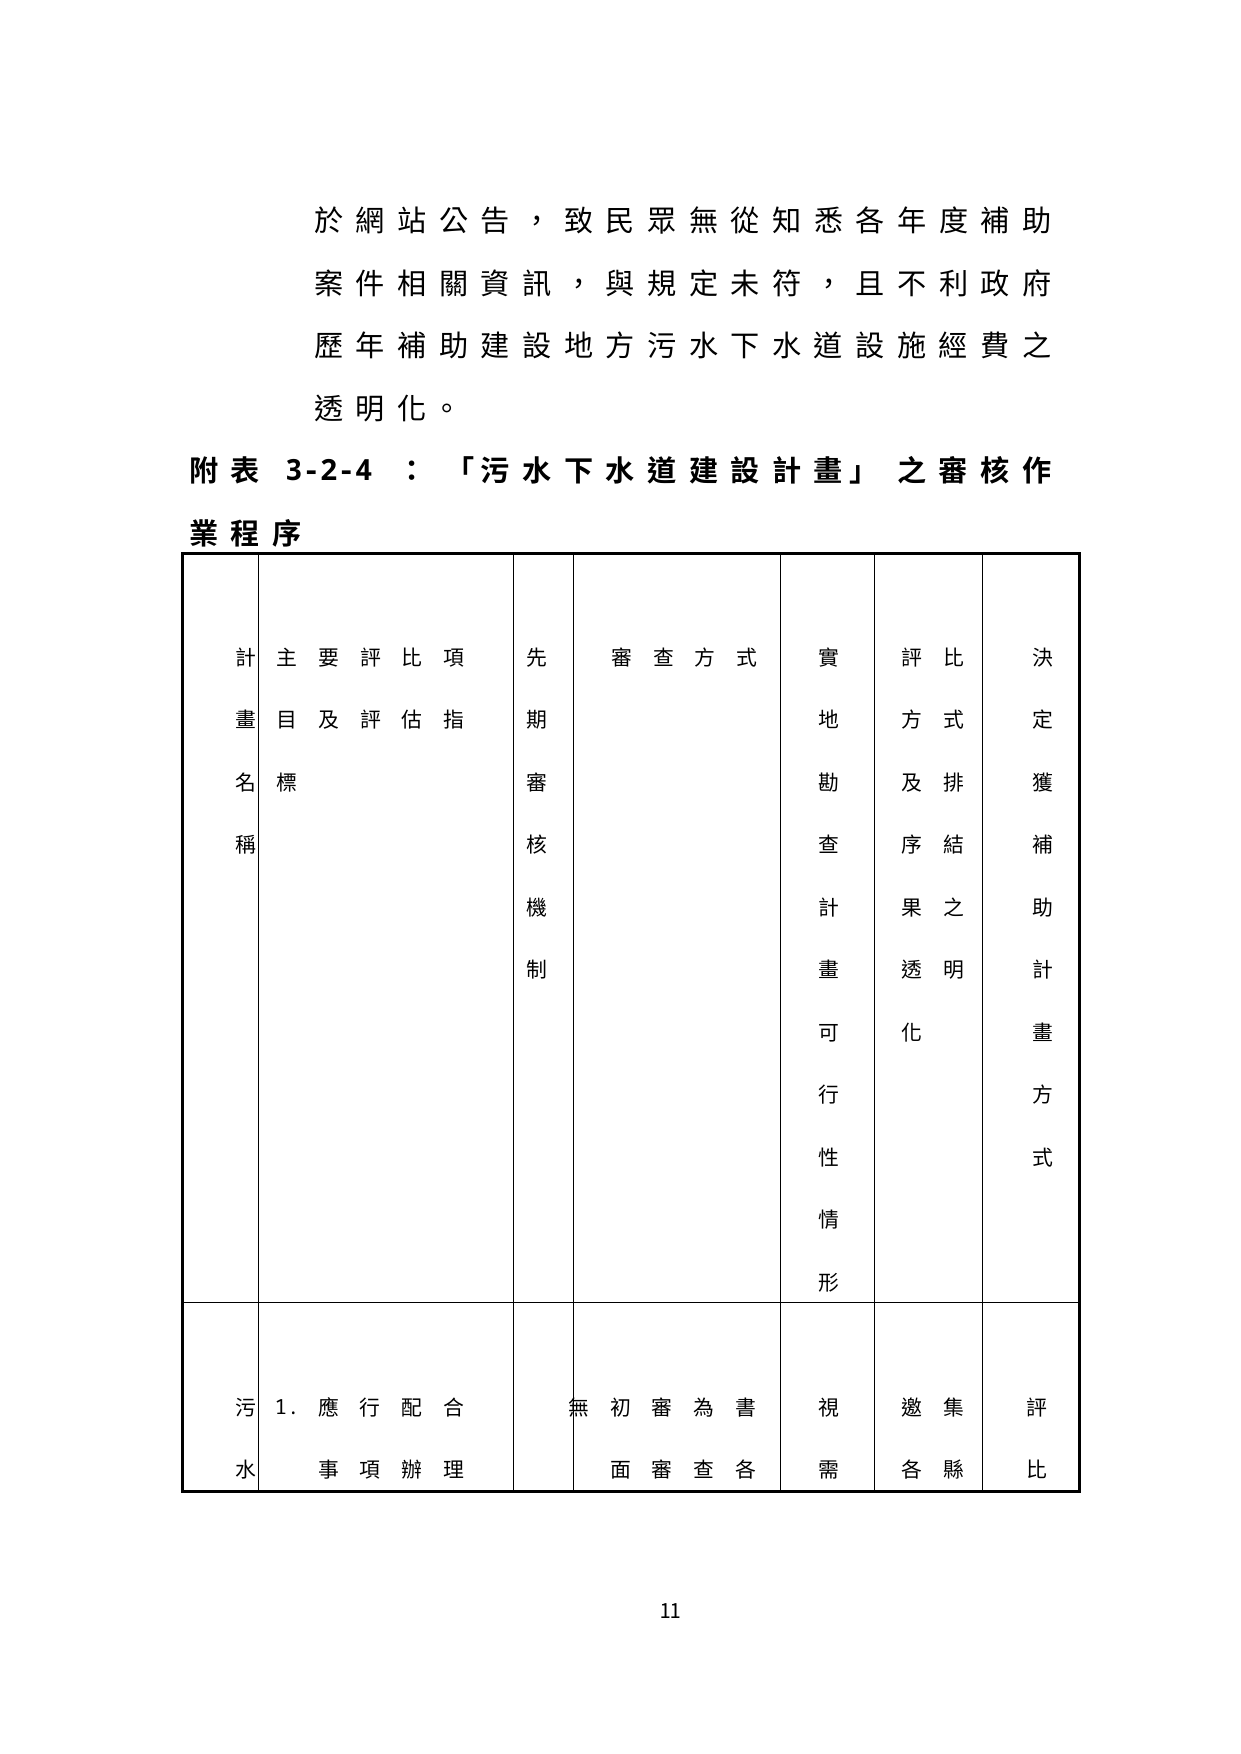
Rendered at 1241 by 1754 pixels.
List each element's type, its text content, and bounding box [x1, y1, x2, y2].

table_cell 視需 [781, 1303, 874, 1490]
table_header 審查方式 [574, 555, 780, 1302]
text 附表3-2-4：「污水下水道建設計畫」之審核作業程序 [168, 427, 1072, 552]
table_header 先期審核機制 [514, 555, 573, 1302]
table_cell 無 [514, 1303, 573, 1490]
table_cell 評比 [983, 1303, 1078, 1490]
table_header 實地勘查計畫可行性情形 [781, 555, 874, 1302]
table_header 主要評比項目及評估指標 [259, 555, 513, 1302]
table_cell 初審為書面審查各縣市政府提送資料，複審為邀集各縣市政府召開評比會議。由該署(下水道工程處及下水道工程處各區分處)組成評比小組辦理初審及複審。 [574, 1303, 780, 1490]
table_cell 1.應行配合事項辦理 [259, 1303, 513, 1490]
table_header 決定獲補助計畫方式 [983, 555, 1078, 1302]
table_cell 污水 [184, 1303, 258, 1490]
text 於網站公告，致民眾無從知悉各年度補助案件相關資訊，與規定未符，且不利政府歷年補助建設地方污水下水道設施經費之透明化。 [301, 177, 1058, 427]
table_header 計畫名稱 [184, 555, 258, 1302]
table_header 評比方式及排序結果之透明化 [875, 555, 982, 1302]
table_cell 邀集各縣 [875, 1303, 982, 1490]
